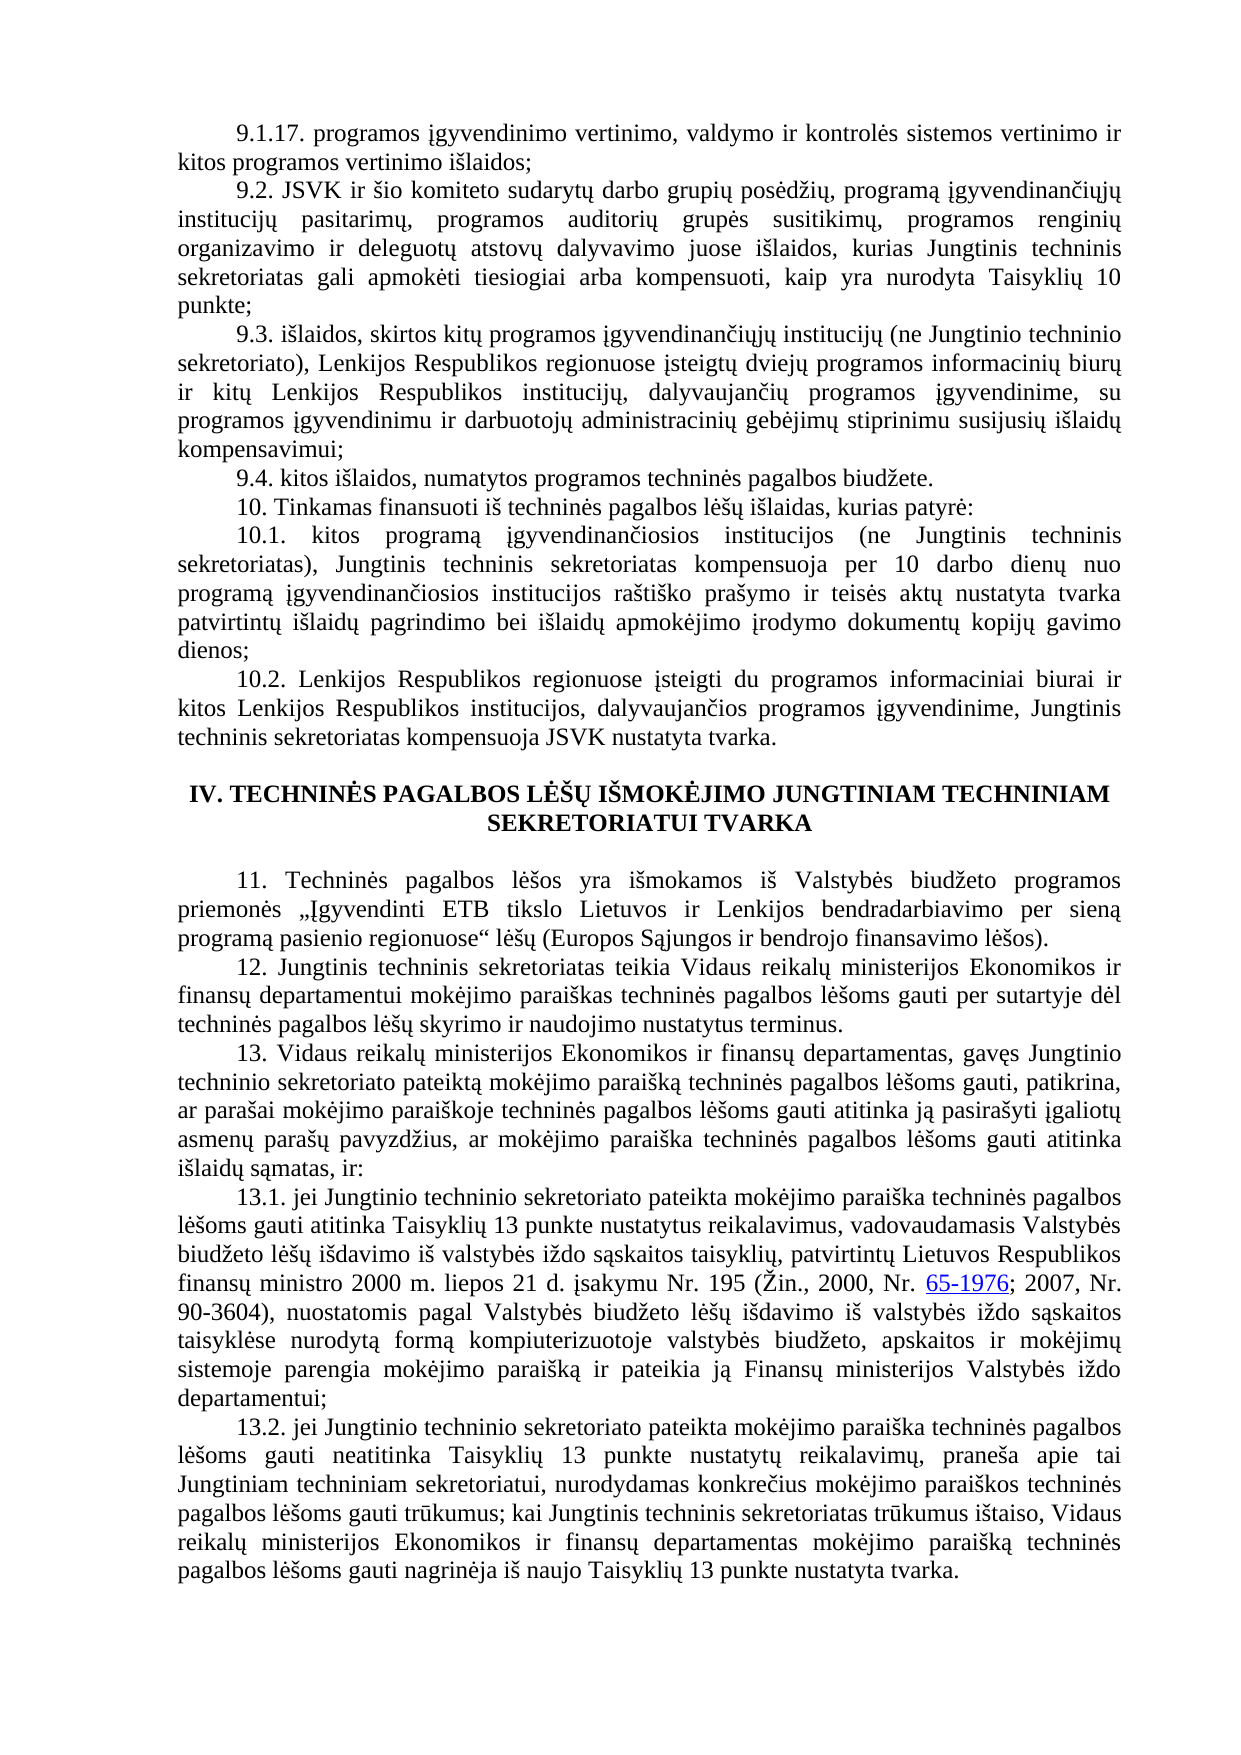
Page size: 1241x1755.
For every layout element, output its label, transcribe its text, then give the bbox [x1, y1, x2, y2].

text 13.2. jei Jungtinio techninio sekretoriato pateikta mokėjimo paraiška techninės pagalbos lėšoms gauti neatitinka Taisyklių 13 punkte nustatytų reikalavimų, praneša apie tai Jungtiniam techniniam sekretoriatui, nurodydamas konkrečius mokėjimo paraiškos techninės pagalbos lėšoms gauti trūkumus; kai Jungtinis techninis sekretoriatas trūkumus ištaiso, Vidaus reikalų ministerijos Ekonomikos ir finansų departamentas mokėjimo paraišką techninės pagalbos lėšoms gauti nagrinėja iš naujo Taisyklių 13 punkte nustatyta tvarka. [177, 1412, 1122, 1584]
text 13.1. jei Jungtinio techninio sekretoriato pateikta mokėjimo paraiška techninės pagalbos lėšoms gauti atitinka Taisyklių 13 punkte nustatytus reikalavimus, vadovaudamasis Valstybės biudžeto lėšų išdavimo iš valstybės iždo sąskaitos taisyklių, patvirtintų Lietuvos Respublikos finansų ministro 2000 m. liepos 21 d. įsakymu Nr. 195 (Žin., 2000, Nr. 65-1976; 2007, Nr. 90-3604), nuostatomis pagal Valstybės biudžeto lėšų išdavimo iš valstybės iždo sąskaitos taisyklėse nurodytą formą kompiuterizuotoje valstybės biudžeto, apskaitos ir mokėjimų sistemoje parengia mokėjimo paraišką ir pateikia ją Finansų ministerijos Valstybės iždo departamentui; [177, 1182, 1122, 1412]
text IV. TECHNINĖS PAGALBOS LĖŠŲ IŠMOKĖJIMO JUNGTINIAM TECHNINIAM SEKRETORIATUI TVARKA [177, 779, 1122, 837]
text 12. Jungtinis techninis sekretoriatas teikia Vidaus reikalų ministerijos Ekonomikos ir finansų departamentui mokėjimo paraiškas techninės pagalbos lėšoms gauti per sutartyje dėl techninės pagalbos lėšų skyrimo ir naudojimo nustatytus terminus. [177, 952, 1122, 1038]
text 9.3. išlaidos, skirtos kitų programos įgyvendinančiųjų institucijų (ne Jungtinio techninio sekretoriato), Lenkijos Respublikos regionuose įsteigtų dviejų programos informacinių biurų ir kitų Lenkijos Respublikos institucijų, dalyvaujančių programos įgyvendinime, su programos įgyvendinimu ir darbuotojų administracinių gebėjimų stiprinimu susijusių išlaidų kompensavimui; [177, 319, 1122, 463]
text 10.1. kitos programą įgyvendinančiosios institucijos (ne Jungtinis techninis sekretoriatas), Jungtinis techninis sekretoriatas kompensuoja per 10 darbo dienų nuo programą įgyvendinančiosios institucijos raštiško prašymo ir teisės aktų nustatyta tvarka patvirtintų išlaidų pagrindimo bei išlaidų apmokėjimo įrodymo dokumentų kopijų gavimo dienos; [177, 521, 1122, 664]
text 9.2. JSVK ir šio komiteto sudarytų darbo grupių posėdžių, programą įgyvendinančiųjų institucijų pasitarimų, programos auditorių grupės susitikimų, programos renginių organizavimo ir deleguotų atstovų dalyvavimo juose išlaidos, kurias Jungtinis techninis sekretoriatas gali apmokėti tiesiogiai arba kompensuoti, kaip yra nurodyta Taisyklių 10 punkte; [177, 176, 1122, 319]
text 9.1.17. programos įgyvendinimo vertinimo, valdymo ir kontrolės sistemos vertinimo ir kitos programos vertinimo išlaidos; [177, 118, 1122, 176]
text 13. Vidaus reikalų ministerijos Ekonomikos ir finansų departamentas, gavęs Jungtinio techninio sekretoriato pateiktą mokėjimo paraišką techninės pagalbos lėšoms gauti, patikrina, ar parašai mokėjimo paraiškoje techninės pagalbos lėšoms gauti atitinka ją pasirašyti įgaliotų asmenų parašų pavyzdžius, ar mokėjimo paraiška techninės pagalbos lėšoms gauti atitinka išlaidų sąmatas, ir: [177, 1038, 1122, 1182]
text 11. Techninės pagalbos lėšos yra išmokamos iš Valstybės biudžeto programos priemonės „Įgyvendinti ETB tikslo Lietuvos ir Lenkijos bendradarbiavimo per sieną programą pasienio regionuose“ lėšų (Europos Sąjungos ir bendrojo finansavimo lėšos). [177, 866, 1122, 952]
text 9.4. kitos išlaidos, numatytos programos techninės pagalbos biudžete. [177, 463, 1122, 492]
text 10. Tinkamas finansuoti iš techninės pagalbos lėšų išlaidas, kurias patyrė: [177, 492, 1122, 521]
text 10.2. Lenkijos Respublikos regionuose įsteigti du programos informaciniai biurai ir kitos Lenkijos Respublikos institucijos, dalyvaujančios programos įgyvendinime, Jungtinis techninis sekretoriatas kompensuoja JSVK nustatyta tvarka. [177, 664, 1122, 751]
